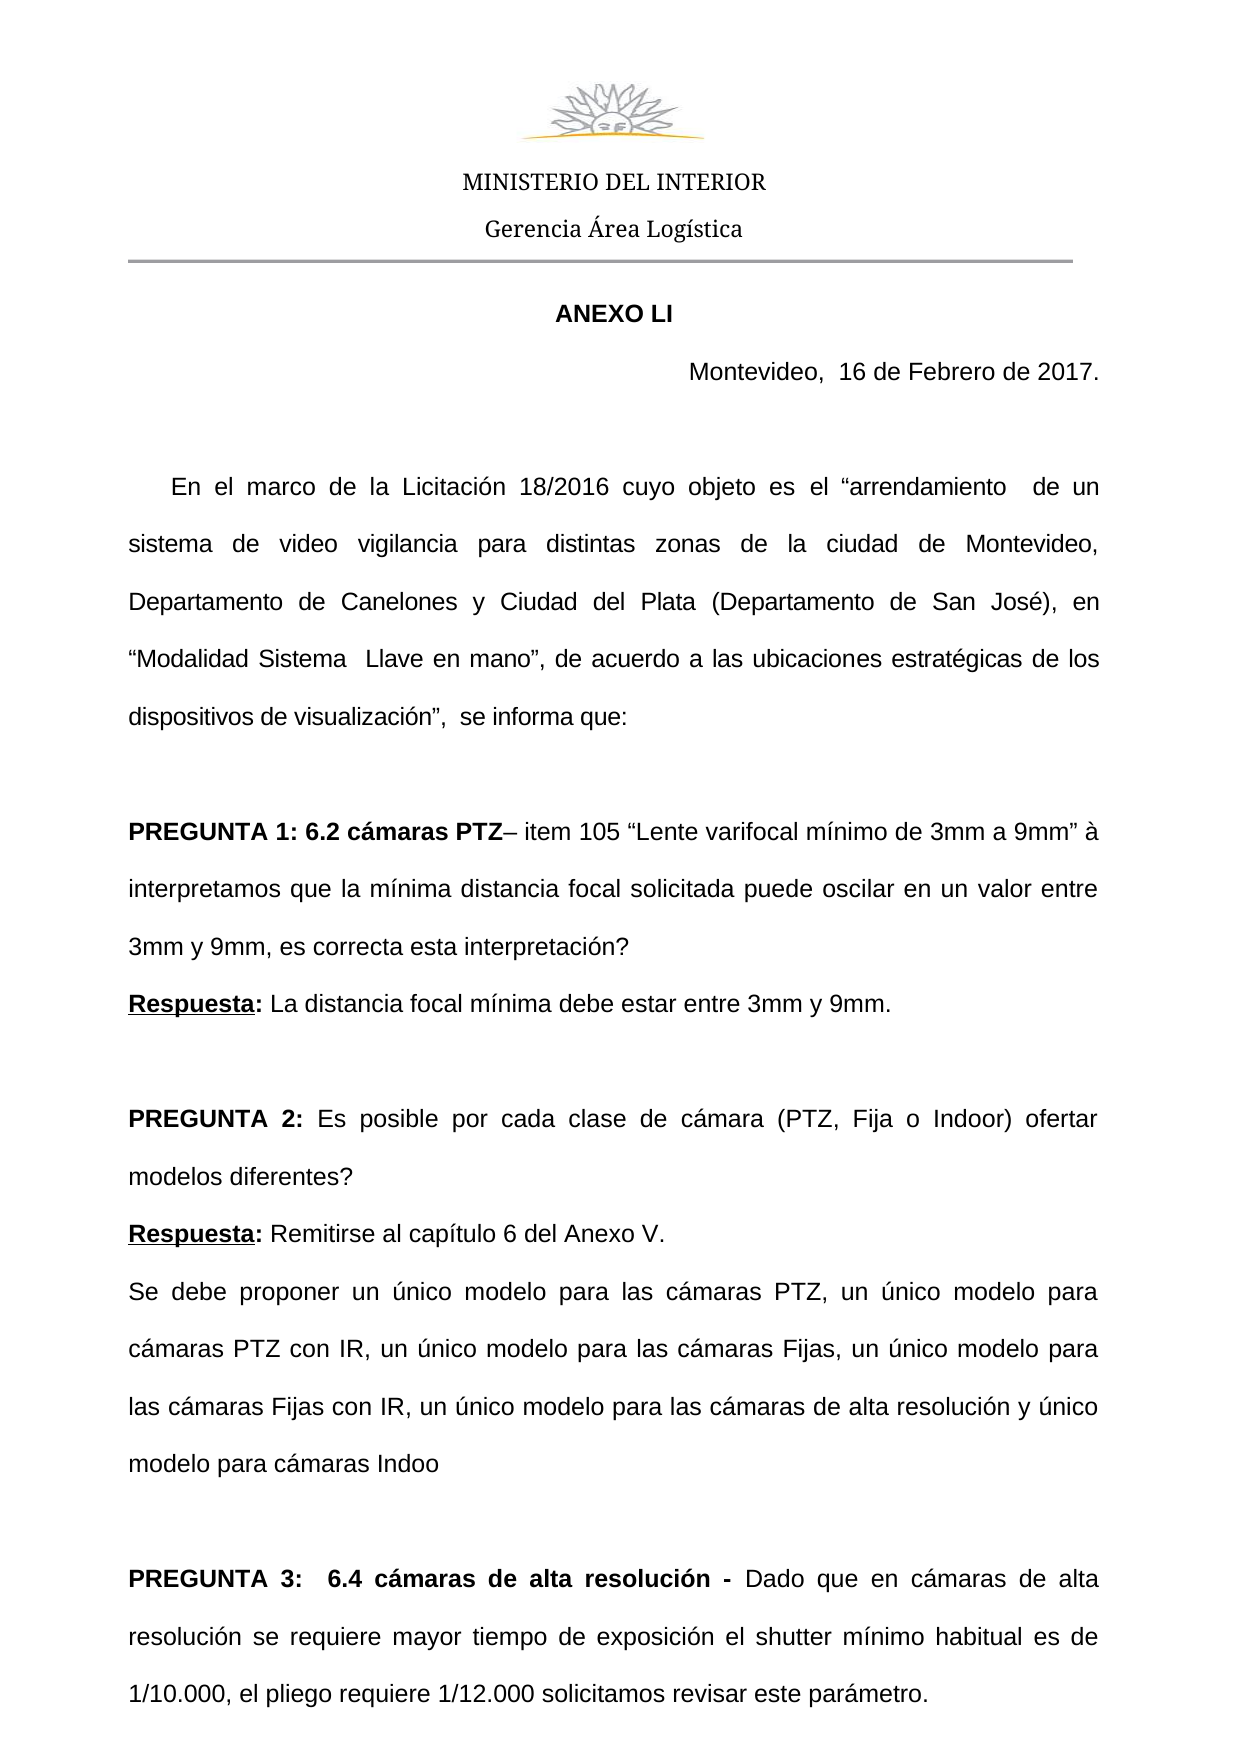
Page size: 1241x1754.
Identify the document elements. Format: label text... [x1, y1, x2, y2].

text Se debe proponer un único modelo para las cámaras PTZ, un único modelo para cámaras PTZ con IR, un único modelo para las cámaras Fijas, un único modelo para las cámaras Fijas con IR, un único modelo para las cámaras de alta resolución y único modelo para cámaras Indoo [128, 1277, 1100, 1478]
text Respuesta: Remitirse al capítulo 6 del Anexo V. [128, 1219, 1100, 1248]
picture [516, 81, 712, 143]
text ANEXO LI [128, 299, 1100, 328]
text Montevideo, 16 de Febrero de 2017. [128, 357, 1100, 385]
text PREGUNTA 3: 6.4 cámaras de alta resolución - Dado que en cámaras de alta resolución se requiere mayor tiempo de exposición el shutter mínimo habitual es de 1/10.000, el pliego requiere 1/12.000 solicitamos revisar este parámetro. [128, 1564, 1100, 1708]
text Gerencia Área Logística [128, 213, 1100, 244]
text Respuesta: La distancia focal mínima debe estar entre 3mm y 9mm. [128, 989, 1100, 1018]
text MINISTERIO DEL INTERIOR [128, 166, 1100, 197]
text PREGUNTA 1: 6.2 cámaras PTZ– item 105 “Lente varifocal mínimo de 3mm a 9mm” à interpretamos que la mínima distancia focal solicitada puede oscilar en un valor entre 3mm y 9mm, es correcta esta interpretación? [128, 817, 1100, 960]
text En el marco de la Licitación 18/2016 cuyo objeto es el “arrendamiento de un sistema de video vigilancia para distintas zonas de la ciudad de Montevideo, Departamento de Canelones y Ciudad del Plata (Departamento de San José), en “Modalidad Sistema Llave en mano”, de acuerdo a las ubicaciones estratégicas de los dispositivos de visualización”, se informa que: [128, 472, 1100, 730]
text PREGUNTA 2: Es posible por cada clase de cámara (PTZ, Fija o Indoor) ofertar modelos diferentes? [128, 1104, 1100, 1190]
